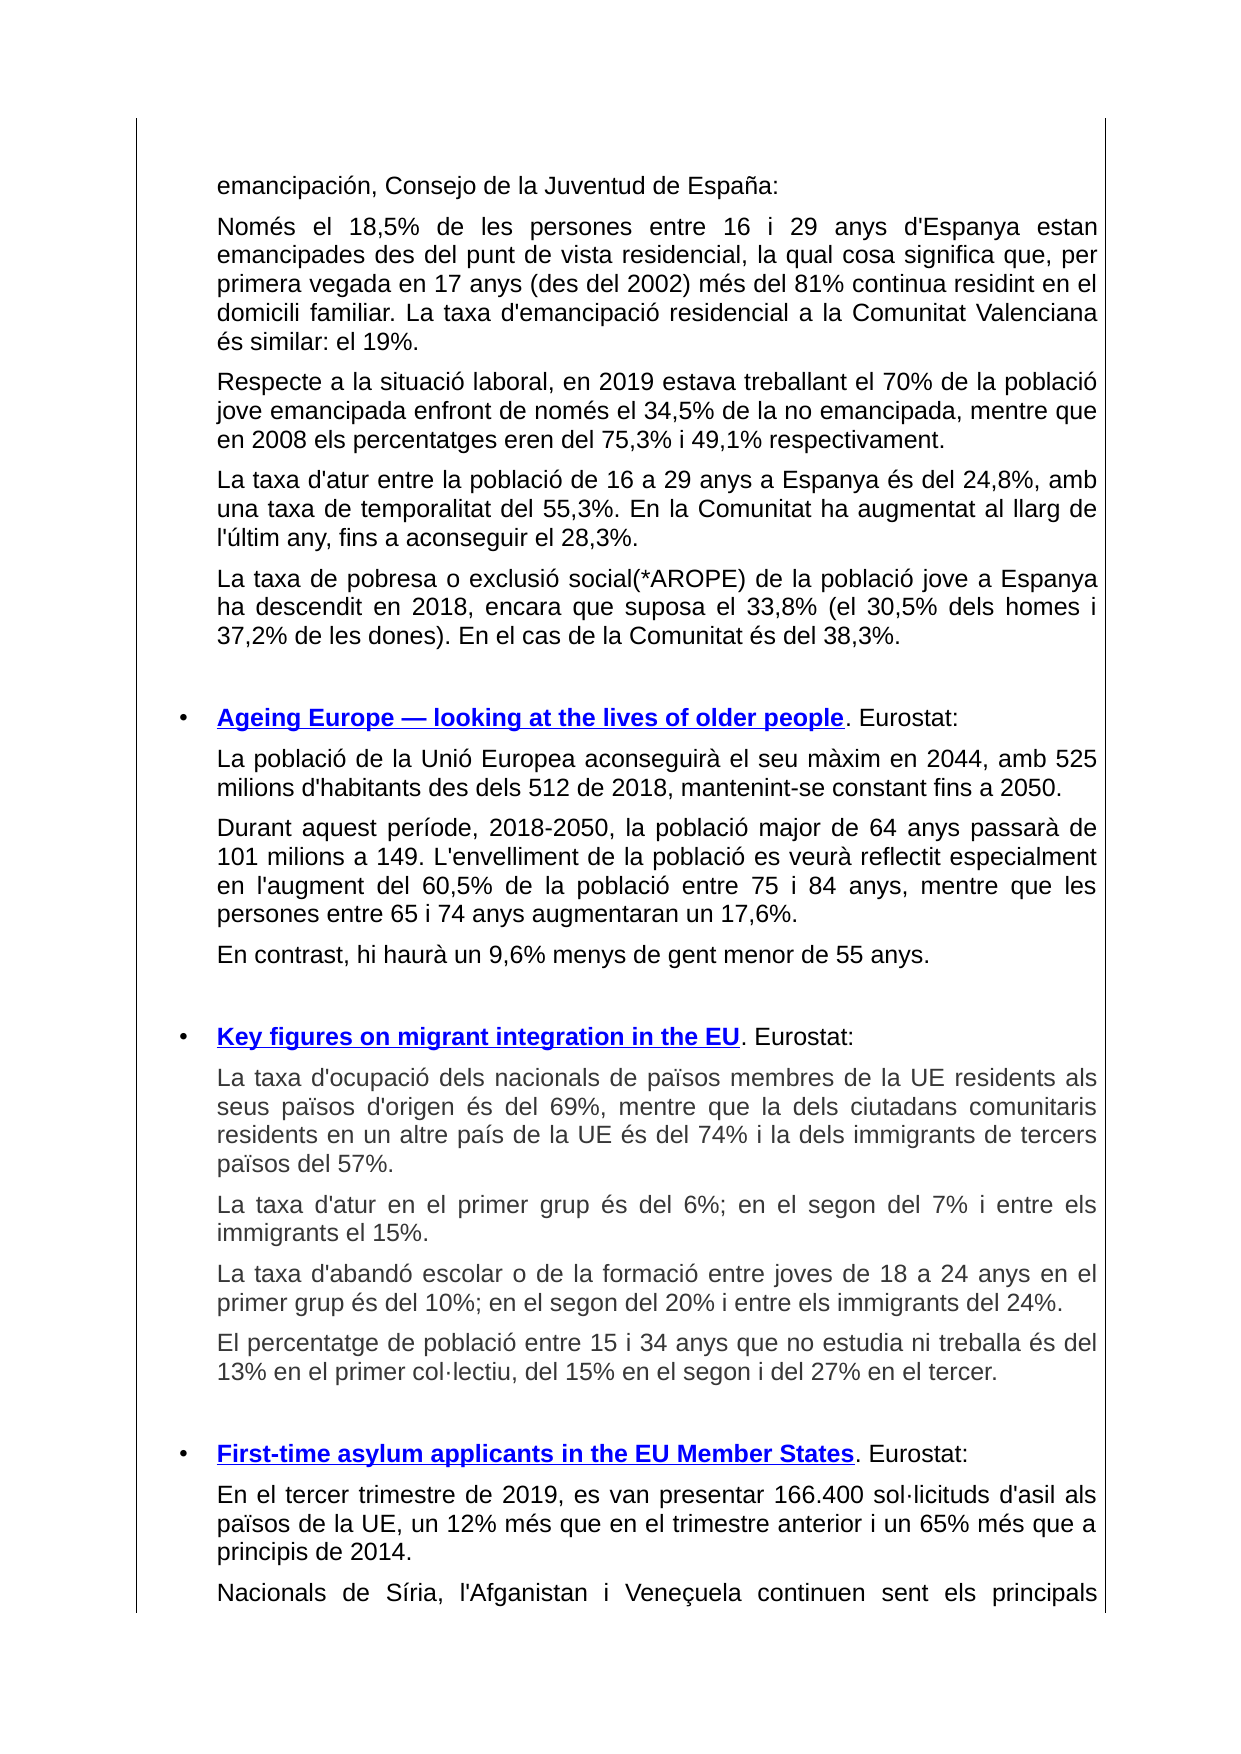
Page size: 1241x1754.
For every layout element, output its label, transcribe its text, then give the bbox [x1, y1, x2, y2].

table_cell 1. INFORMACIÓ D'INTERÉS Acte de lliurament del 39 Premi de Narrativa Juvenil Enric Valor. Ajuntament de Picanya, Generalitat Valenciana i Diputació de Valencia: Data: 10 de gener, 20.30 h. Lloc: Centre Cultural de Picanya. Campanya "No canviïs de rodes, utilitza el cinturó de seguretat". COCEMFE Maestrat: Aquesta campanya s'emmarca en les activitats del mes de la discapacitat i es dirigeix a conscienciar a la població sobre la importància de l'ús del cinturó. Campaña #YoSíTeQuiero. Save the Children: Iniciativa solidària en favor dels menors estrangers no acompanyats. 2. INFORMES I ESTUDIS Papers de Dones, nº 8, desembre 2019. Unitat d’Igualtat de Presidència de la Generalitat. Guía para un uso no sexista del lenguaje: incluye una mirada especial al empleo y a la discapacidad. Fundación Once y Fundación CERMI Mujeres. Hacia un sistema más inclusivo de garantía de rentas en España, diferentes alternativas de desarrollo. VV AA, Fundación FOESSA. I Estudio sobre salud y estilo de vida. AEGON. Longevidad y condiciones de vida en España. Ponencias del Seminario organizado por Ivie – Fundación BBVA: Envejecimiento activo y salud de la población mayor. Solé-Auró, A. El sistema de cuidados a personas dependientes ante los retos sociales y económicos de su transformación. Catalán, A. Salud y estilos de vida de jóvenes y adolescentes. Ballesteros, J.C y Megías, E., Centro Reina Sofía sobre Adolescencia y Juventud. 3. NORMATIVA EN MATÈRIA SOCIAL Generalitat: Resolució de 28 de novembre de 2019, de la Vicepresidència i Conselleria d'Igualtat i Polítiques Inclusives per la qual es concedeix i es dona publicitat a la concessió del Premi de Festes Inclusives i No Sexistes, en la primera edició. (DOGV núm. 8700, de 18/12/2019) Resolució de 17 de desembre de 2019, de la Vicepresidència i Conselleria d'Igualtat i Polítiques Inclusives, relativa a les despeses que poden efectuar les entitats socials concertants, en el sector d'igualtat en la diversitat per als anys 2019 i 2020, amb càrrec al concert social. (DOGV núm. 8701, de 19/12/2019) Resolució de 18 de desembre de 2019, de la Vicepresidència i Conselleria d'Igualtat i Polítiques Inclusives, per la qual es convoquen els acords d'acció concertada en matèria de serveis socials en el sector d'infància i adolescència per a l'any 2020: servei de centre de dia per a persones menors d'edat en situacions de risc. (DOGV núm. 8702, de 20/12/2019) Resolució de 18 de desembre de 2019, de la Vicepresidència i Conselleria d'Igualtat i Polítiques Inclusives, per la qual es convoquen els acords d'acció concertada en matèria de serveis socials en el sector d'infància i adolescència per a l'any 2020: servei d'atenció telefònica a la infància i l'adolescència i servei específic d'atenció a abusos en la infància i l'adolescència. (DOGV núm. 8702, de 20/12/2019) Informació pública del projecte de decret del Consell, de desenvolupament de la Llei 23/2018, de 29 de novembre, de la Generalitat, d'igualtat de les persones LGTBI. (DOGV núm. 8702, de 20/12/2019) Resolució de 5 de desembre de 2019 del director general de l'Institut Valencià de la Joventut per la qual es prorroguen sis beques per a la realització de pràctiques professionals en l'Institut Valencià de la Joventut (IVAJ) convocades en 2018. (DOGV núm. 8702, de 20/12/2019) Resolució de 18 de desembre de 2019, de la Vicepresidència i Conselleria d'Igualtat i Polítiques Inclusives, per la qual es convoquen els acords d'acció concertada en matèria de serveis socials en el sector d'atenció a persones amb diversitat funcional per al període 2020. (DOGV núm. 8703, de 23/12/2019) Resolució de 17 de desembre de 2019, de la Vicepresidència i Conselleria d'Igualtat i Polítiques Inclusives, per la qual es convoquen, per a l'exercici 2020, les ajudes per al desenvolupament de programes de serveis socials especialitzats en dona en situació o risc d'exclusió social. (DOGV núm. 8705, de 26/12/2019) Resolució de 20 de desembre de 2019, de la Vicepresidència i Conselleria d'Igualtat i Polítiques Inclusives, per la qual es convoca la concessió de sis beques per a la realització de pràctiques professionals en la Direcció General d'Acció Comunitària i Barris Inclusius. (DOGV núm. 8706, de 27/12/2019) Resolució de 23 de desembre de 2019, de la Vicepresidència i Conselleria d'Igualtat i Polítiques Inclusives, per la qual es convoquen subvencions dirigides a programes de promoció dels drets de la infància i de participació infantil per a l'exercici 2020. (DOGV núm. 8707, de 30/12/2019) Llei 9/2019, de 23 de desembre, de la Generalitat, de mesures fiscals, de gestió administrativa i financera i d'organització de la Generalitat. (DOGV núm. 8707, de 30/12/2019): Incorpora modificacions legislatives en matèries de competència de la Vicepresidència i Conselleria d'Igualtat i Polítiques Inclusives (veure págs. 57026 a 57040). Resolució de 20 de desembre de 2019, de la directora general d'Infància i Adolescència, per la qual es concedeix una beca per a la realització de pràctiques professionals en la Direcció General d'Infància i Adolescència. (DOGV núm. 8707, de 30/12/2019) Llei 10/2019, de 27 de desembre, de pressupostos de la Generalitat per a l'exercici 2020. (DOGV núm. 8708, de 31/12/2019) Resolució de 21 de desembre de 2019, de la Vicepresidència i Conselleria d'Igualtat i Polítiques Inclusives, per la qual es convoquen set beques per a la realització de pràctiques professionals en centres dependents de la direcció general amb competències en matèria de diversitat funcional. (DOGV núm. 8709, de 02/01/2020) Resolució de 23 de desembre de 2019, de la Vicepresidència i Conselleria d'Igualtat i Polítiques Inclusives, per la qual es convoquen per a l'exercici 2020 les ajudes per al desenvolupament de programes que fomenten la igualtat entre dones i homes i/o l'associacionisme de dones, a la Comunitat Valenciana (DOGV núm. 8709, de 02/01/2020) Resolució de 27 de desembre de 2019, de la Vicepresidència i Conselleria d'Igualtat i Polítiques Inclusives per la qual es convoquen per a l'exercici 2020, les subvencions destinades a la realització de projectes dirigits a la integració social de persones immigrants. (DOGV núm. 8710, de 03/01/2020) Resolució de 26 de desembre de 2019, de la vicepresidenta i consellera d'Igualtat i Polítiques Inclusives, per la qual es concedeixen les ajudes dirigides a la realització de programes d'interés general per a atendre finalitats de caràcter social amb càrrec al tram autonòmic de l'assignació tributària del 0,7 % de l'impost sobre la renda de les persones físiques, per a l'exercici 2019, i es dona publicitat a aquestes. (DOGV núm. 8710, de 03/01/2020) Resolució de 27 de desembre de 2019, de la Vicepresidència i Conselleria d'Igualtat i Polítiques Inclusives, per la qual es convoquen per a l'exercici 2020, les subvencions destinades a la realització de projectes dirigits a la millora de les condicions sociolaborals de les persones immigrants, treballadores agrícoles de temporada i campanya. (DOGV núm. 8710, de 03/01/2020) Resolució de 27 de desembre de 2019, de la Vicepresidència i Conselleria d'Igualtat i Polítiques Inclusives, per la qual es convoquen subvencions en matèria d'igualtat en la diversitat, per a l'exercici 2020. (DOGV núm. 8710, de 03/01/2020) Resolució de 27 de desembre de 2019, de la Vicepresidència i Conselleria d'Igualtat i Polítiques Inclusives per la qual es convoca per a l'exercici 2020 el Premi Literari de Narrativa de Dones. (DOGV núm. 8710, de 03/01/2020) Resolució de 27 de desembre de 2019, de la Vicepresidència i Conselleria d'Igualtat i Polítiques Inclusives, per la qual es convoquen subvencions dirigides a centres de dia, programes de prevenció, protecció i inserció de xiquets, xiquetes i adolescents en situació de risc o amb mesures jurídiques de protecció, per a l'exercici 2020. (DOGV núm. 8710, de 03/01/2020) Extracte de la Resolució de 27 de desembre de 2019, de la Vicepresidència i Conselleria d'Igualtat i Polítiques Inclusives, per la qual es convoca el Programa de promoció de la diversitat familiar, per a l'exercici 2020. (DOGV núm. 8710, de 03/01/2020) Extracte de la Resolució de 27 de desembre de 2019, de la Vicepresidència i Conselleria d'Igualtat i Polítiques Inclusives, per la qual es convoca el Programa d'igualtat de tracte i no-discriminació, per a l'exercici 2020. (DOGV núm. 8710, de 03/01/2020) Extracte de la Resolució de 27 de desembre de 2019, de la Vicepresidència i Conselleria d'Igualtat i Polítiques Inclusives, per la qual es convoca el Programa per a la igualtat de lesbianes, gais, trans, bisexuals i intersexuals, per a l'exercici 2020. (DOGV núm. 8710, de 03/01/2020) Extracte de la Resolució de 27 de desembre de 2019, de la Vicepresidència i Conselleria d'Igualtat i Polítiques Inclusives, per la qual es convoca el Programa per a la igualtat i inclusió del poble gitano, per a l'exercici 2020. (DOGV núm. 8710, de 03/01/2020) Extracte de la Resolució de 27 de desembre de 2019, de la Vicepresidència i Conselleria d'Igualtat i Polítiques Inclusives, per la qual es convoca el programa «Escoles de famílies» per a l'exercici 2020. (DOGV núm. 8710, de 03/01/2020) Resolució de 27 de desembre de 2019, de la Vicepresidència i Conselleria d'Igualtat i Polítiques Inclusives, per la qual es convoca per a l'any 2020 el Premi de Festes Inclusives i No Sexistes. (DOGV núm. 8710, de 03/01/2020) Resolució de 27 de desembre de 2019, de la Vicepresidència i Conselleria d'Igualtat i Polítiques Inclusives, per la qual es convoquen per a l'exercici 2020 les ajudes per a la realització d'estades vacacionals per a persones amb diversitat funcional (DOGV núm. 8710, de 03/01/2020) Resolució de 30 de desembre de 2019, de la Sotssecretaria de la Vicepresidència i Conselleria d'Igualtat i Polítiques Inclusives, per la qual s'adjudiquen sis beques per a la realització de pràctiques professionals en la Secretaria Autonòmica de Planificació i Organització del Sistema. (DOGV núm. 8710, de 03/01/2020) Administración Central del Estado: Real Decreto 734/2019, de 20 de diciembre, por el que se modifican directrices básicas de planificación de protección civil y planes estatales de protección civil para la mejora de la atención a las personas con discapacidad y a otros colectivos en situación de especial vulnerabilidad ante emergencias. (BOE nº 3, de 03/01/2020) 4. ESTADÍSTIQUES D'INTERÉS SOCIAL El Empleo de las personas con discapacidad (año 2018). INE: En 2018 hi havia 1.899.800 persones amb discapacitat en edat de treballar (de 16 a 64 anys), la qual cosa va suposar el 6,3% de la població total en edat laboral. El 34,5% de les persones amb discapacitat eren actius, 0,5 punts menys que en 2017. Aquesta taxa d'activitat era 43,1 punts inferior a la de la població sense discapacitat. Quant al perfil de la població activa amb discapacitat, hi havia un major percentatge d'homes (58,4% enfront de 41,6% de dones), un major pes del grup de 45 a 64 anys i una menor representació de persones amb estudis superiors que en els actius sense discapacitat. La taxa d'atur per al col·lectiu va ser del 25,2%, 1 punt menys que l'any anterior. Aquesta taxa era 10,1 punts superior a la de la població sense discapacitat. La taxa d'ocupació de les persones amb discapacitat va ser del 25,8% (65,9% per a les persones sense discapacitat), similar a 2017. Juventud y emancipación (primer semestre de 2019). Observatorio de la emancipación, Consejo de la Juventud de España: Només el 18,5% de les persones entre 16 i 29 anys d'Espanya estan emancipades des del punt de vista residencial, la qual cosa significa que, per primera vegada en 17 anys (des del 2002) més del 81% continua residint en el domicili familiar. La taxa d'emancipació residencial a la Comunitat Valenciana és similar: el 19%. Respecte a la situació laboral, en 2019 estava treballant el 70% de la població jove emancipada enfront de només el 34,5% de la no emancipada, mentre que en 2008 els percentatges eren del 75,3% i 49,1% respectivament. La taxa d'atur entre la població de 16 a 29 anys a Espanya és del 24,8%, amb una taxa de temporalitat del 55,3%. En la Comunitat ha augmentat al llarg de l'últim any, fins a aconseguir el 28,3%. La taxa de pobresa o exclusió social(*AROPE) de la població jove a Espanya ha descendit en 2018, encara que suposa el 33,8% (el 30,5% dels homes i 37,2% de les dones). En el cas de la Comunitat és del 38,3%. Ageing Europe — looking at the lives of older people. Eurostat: La població de la Unió Europea aconseguirà el seu màxim en 2044, amb 525 milions d'habitants des dels 512 de 2018, mantenint-se constant fins a 2050. Durant aquest període, 2018-2050, la població major de 64 anys passarà de 101 milions a 149. L'envelliment de la població es veurà reflectit especialment en l'augment del 60,5% de la població entre 75 i 84 anys, mentre que les persones entre 65 i 74 anys augmentaran un 17,6%. En contrast, hi haurà un 9,6% menys de gent menor de 55 anys. Key figures on migrant integration in the EU. Eurostat: La taxa d'ocupació dels nacionals de països membres de la UE residents als seus països d'origen és del 69%, mentre que la dels ciutadans comunitaris residents en un altre país de la UE és del 74% i la dels immigrants de tercers països del 57%. La taxa d'atur en el primer grup és del 6%; en el segon del 7% i entre els immigrants el 15%. La taxa d'abandó escolar o de la formació entre joves de 18 a 24 anys en el primer grup és del 10%; en el segon del 20% i entre els immigrants del 24%. El percentatge de població entre 15 i 34 anys que no estudia ni treballa és del 13% en el primer col·lectiu, del 15% en el segon i del 27% en el tercer. First-time asylum applicants in the EU Member States. Eurostat: En el tercer trimestre de 2019, es van presentar 166.400 sol·licituds d'asil als països de la UE, un 12% més que en el trimestre anterior i un 65% més que a principis de 2014. Nacionals de Síria, l'Afganistan i Veneçuela continuen sent els principals sol·licitants d'asil, amb el 28% del total. Espanya és el tercer país de la UE amb major nombre de sol·licituds, el 16% del total (25 800). [137, 118, 1105, 1612]
